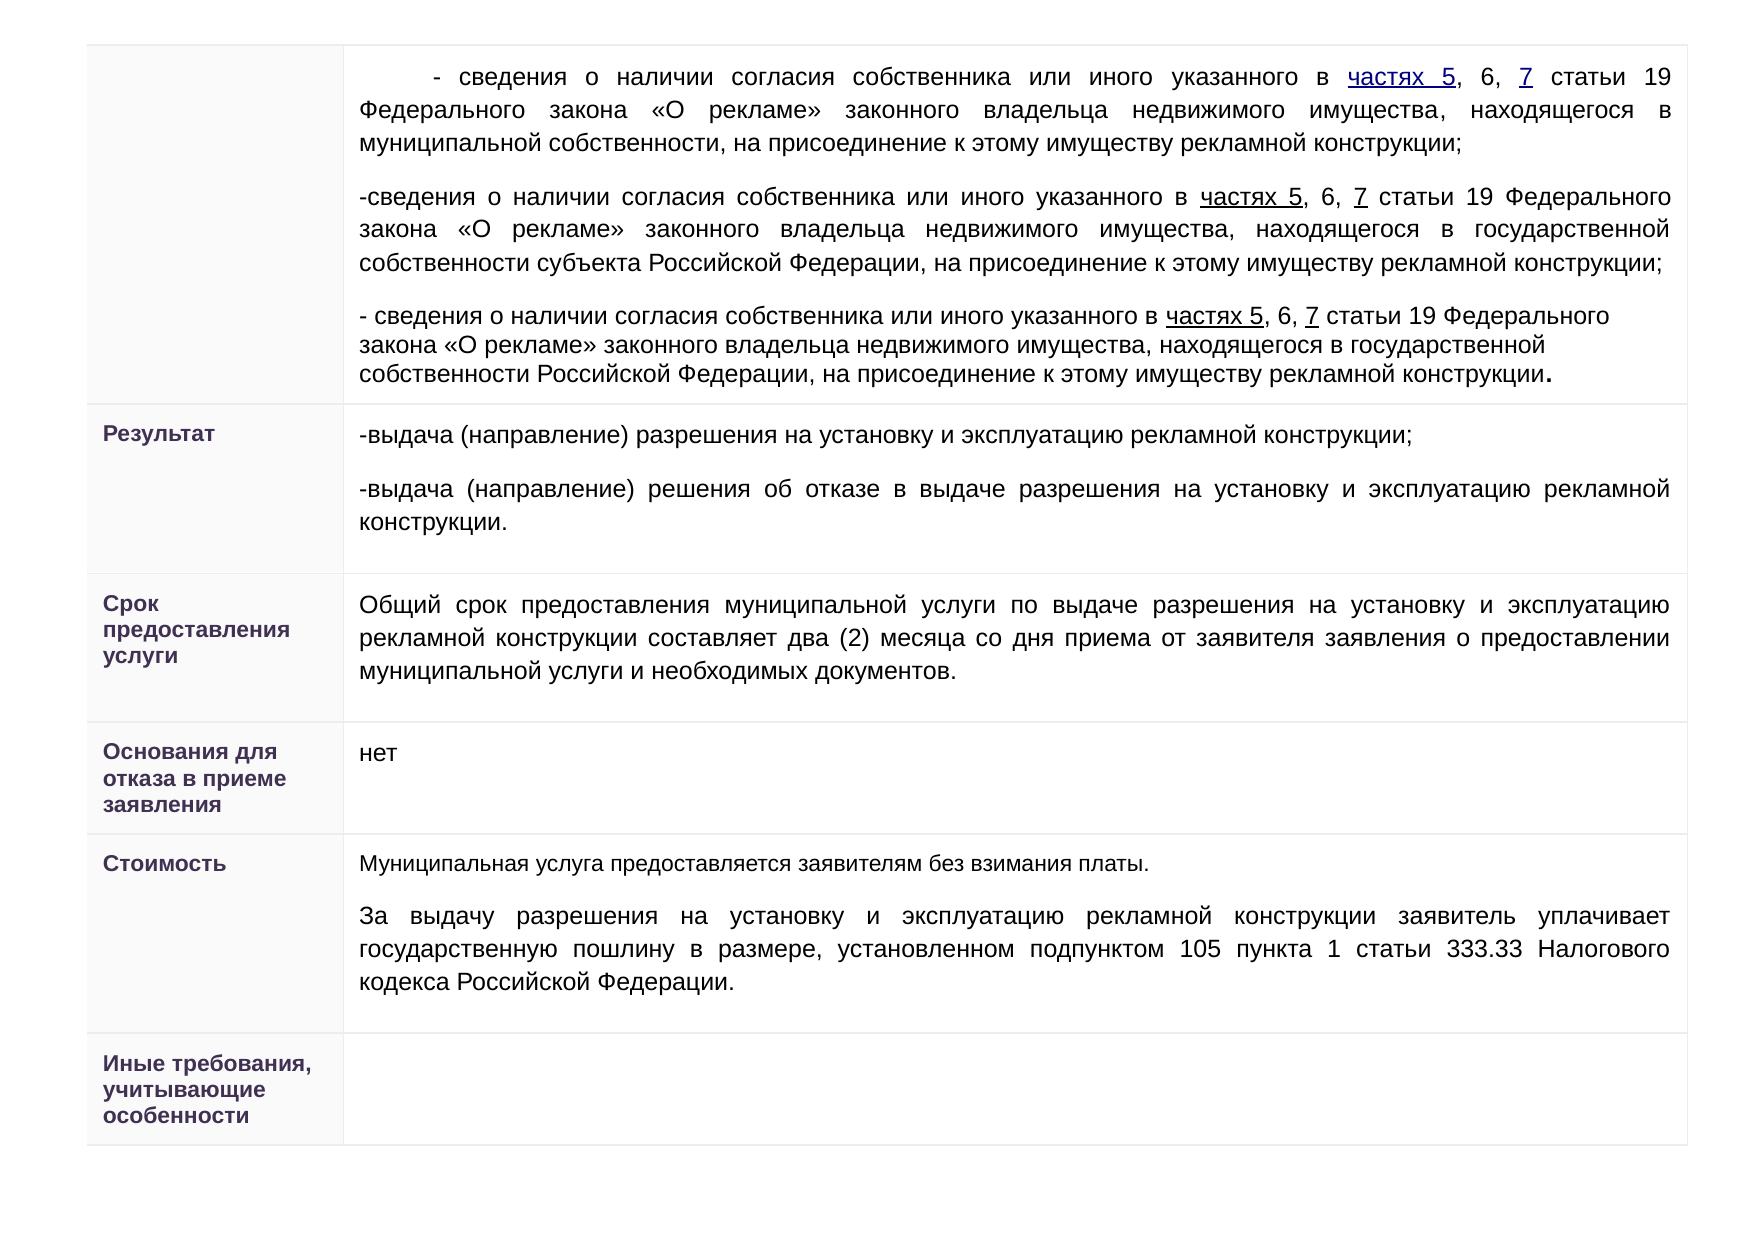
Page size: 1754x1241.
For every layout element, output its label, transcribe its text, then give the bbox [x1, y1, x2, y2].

table_cell Результат [87, 405, 343, 572]
table_cell Общий срок предоставления муниципальной услуги по выдаче разрешения на установку и эксплуатацию рекламной конструкции составляет два (2) месяца со дня приема от заявителя заявления о предоставлении муниципальной услуги и необходимых документов. [344, 574, 1687, 721]
table_cell Иные требования, учитывающие особенности [87, 1034, 343, 1144]
table_cell нет [344, 723, 1687, 833]
table_cell Срок предоставления услуги [87, 574, 343, 721]
table_cell Муниципальная услуга предоставляется заявителям без взимания платы. За выдачу разрешения на установку и эксплуатацию рекламной конструкции заявитель уплачивает государственную пошлину в размере, установленном подпунктом 105 пункта 1 статьи 333.33 Налогового кодекса Российской Федерации. [344, 835, 1687, 1032]
table_cell [344, 1034, 1687, 1144]
table_cell - сведения о наличии согласия собственника или иного указанного в частях 5, 6, 7 статьи 19 Федерального закона «О рекламе» законного владельца недвижимого имущества, находящегося в муниципальной собственности, на присоединение к этому имуществу рекламной конструкции; -сведения о наличии согласия собственника или иного указанного в частях 5, 6, 7 статьи 19 Федерального закона «О рекламе» законного владельца недвижимого имущества, находящегося в государственной собственности субъекта Российской Федерации, на присоединение к этому имуществу рекламной конструкции; - сведения о наличии согласия собственника или иного указанного в частях 5, 6, 7 статьи 19 Федерального закона «О рекламе» законного владельца недвижимого имущества, находящегося в государственной собственности Российской Федерации, на присоединение к этому имуществу рекламной конструкции. [344, 46, 1687, 403]
table_cell -выдача (направление) разрешения на установку и эксплуатацию рекламной конструкции; -выдача (направление) решения об отказе в выдаче разрешения на установку и эксплуатацию рекламной конструкции. [344, 405, 1687, 572]
table_cell Основания для отказа в приеме заявления [87, 723, 343, 833]
table_cell [87, 46, 343, 403]
table_cell Стоимость [87, 835, 343, 1032]
